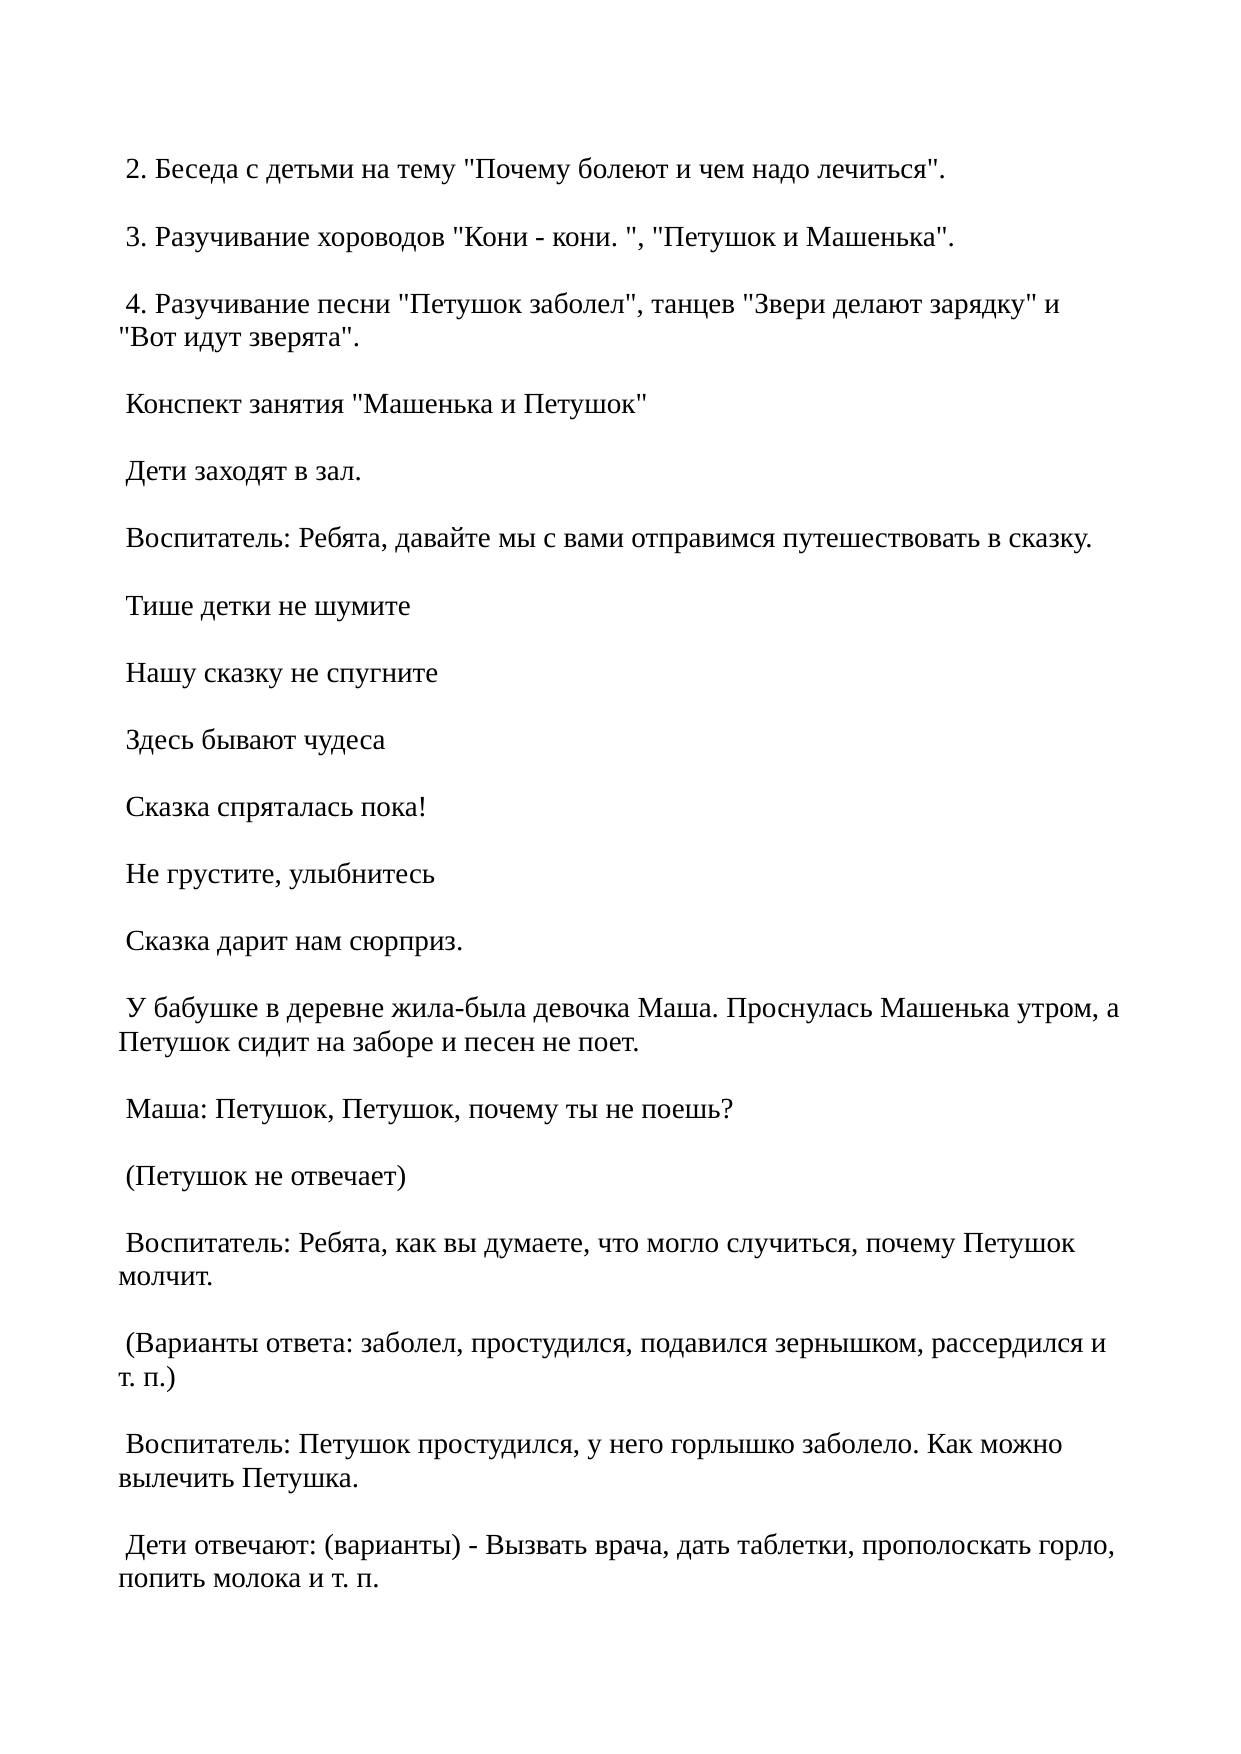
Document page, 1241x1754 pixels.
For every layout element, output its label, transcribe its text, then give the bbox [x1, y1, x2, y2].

text Конспект занятия "Машенька и Петушок" [118, 386, 1122, 420]
text Воспитатель: Петушок простудился, у него горлышко заболело. Как можно вылечить Петушка. [118, 1426, 1122, 1493]
text Нашу сказку не спугните [118, 655, 1122, 688]
text (Варианты ответа: заболел, простудился, подавился зернышком, рассердился и т. п.) [118, 1326, 1122, 1393]
text 4. Разучивание песни "Петушок заболел", танцев "Звери делают зарядку" и "Вот идут зверята". [118, 286, 1122, 353]
text 3. Разучивание хороводов "Кони - кони. ", "Петушок и Машенька". [118, 219, 1122, 252]
text (Петушок не отвечает) [118, 1158, 1122, 1191]
text Тише детки не шумите [118, 588, 1122, 621]
text Сказка дарит нам сюрприз. [118, 923, 1122, 957]
text Маша: Петушок, Петушок, почему ты не поешь? [118, 1091, 1122, 1124]
text Не грустите, улыбнитесь [118, 856, 1122, 889]
text Воспитатель: Ребята, как вы думаете, что могло случиться, почему Петушок молчит. [118, 1225, 1122, 1292]
text Дети отвечают: (варианты) - Вызвать врача, дать таблетки, прополоскать горло, попить молока и т. п. [118, 1527, 1122, 1594]
text Воспитатель: Ребята, давайте мы с вами отправимся путешествовать в сказку. [118, 521, 1122, 554]
text 2. Беседа с детьми на тему "Почему болеют и чем надо лечиться". [118, 152, 1122, 185]
text Сказка спряталась пока! [118, 789, 1122, 822]
text У бабушке в деревне жила-была девочка Маша. Проснулась Машенька утром, а Петушок сидит на заборе и песен не поет. [118, 990, 1122, 1057]
text Дети заходят в зал. [118, 453, 1122, 487]
text Здесь бывают чудеса [118, 722, 1122, 755]
